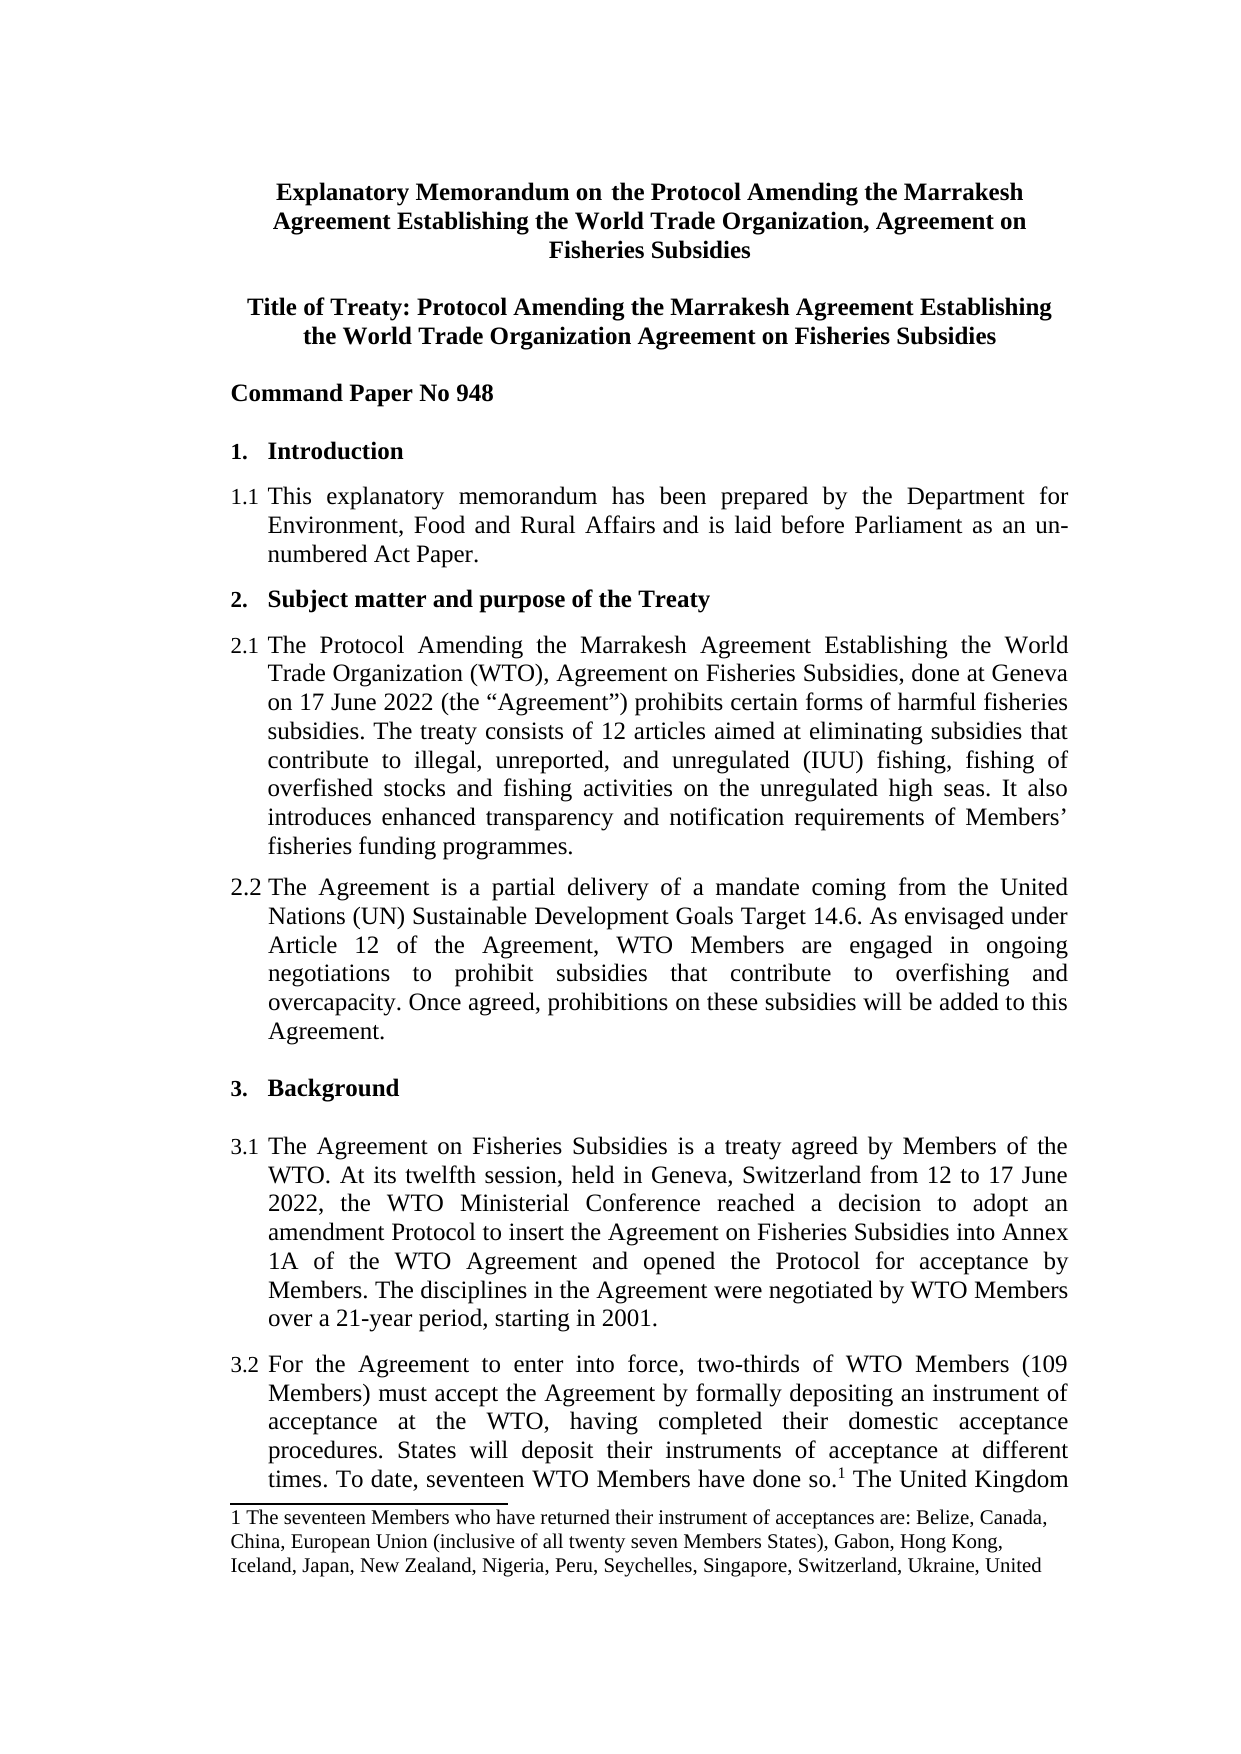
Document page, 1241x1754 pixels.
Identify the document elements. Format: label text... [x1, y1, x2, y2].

list The Agreement on Fisheries Subsidies is a treaty agreed by Members of the WTO. At its twelfth session, held in Geneva, Switzerland from 12 to 17 June 2022, the WTO Ministerial Conference reached a decision to adopt an amendment Protocol to insert the Agreement on Fisheries Subsidies into Annex 1A of the WTO Agreement and opened the Protocol for acceptance by Members. The disciplines in the Agreement were negotiated by WTO Members over a 21-year period, starting in 2001. [230, 1131, 1069, 1332]
list The Agreement is a partial delivery of a mandate coming from the United Nations (UN) Sustainable Development Goals Target 14.6. As envisaged under Article 12 of the Agreement, WTO Members are engaged in ongoing negotiations to prohibit subsidies that contribute to overfishing and overcapacity. Once agreed, prohibitions on these subsidies will be added to this Agreement. [230, 872, 1069, 1045]
text Explanatory Memorandum on the Protocol Amending the Marrakesh Agreement Establishing the World Trade Organization, Agreement on Fisheries Subsidies [230, 177, 1069, 263]
list This explanatory memorandum has been prepared by the Department for Environment, Food and Rural Affairs and is laid before Parliament as an un-numbered Act Paper. [230, 481, 1069, 568]
list The Protocol Amending the Marrakesh Agreement Establishing the World Trade Organization (WTO), Agreement on Fisheries Subsidies, done at Geneva on 17 June 2022 (the “Agreement”) prohibits certain forms of harmful fisheries subsidies. The treaty consists of 12 articles aimed at eliminating subsidies that contribute to illegal, unreported, and unregulated (IUU) fishing, fishing of overfished stocks and fishing activities on the unregulated high seas. It also introduces enhanced transparency and notification requirements of Members’ fisheries funding programmes. [230, 630, 1069, 860]
list The seventeen Members who have returned their instrument of acceptances are: Belize, Canada, China, European Union (inclusive of all twenty seven Members States), Gabon, Hong Kong, Iceland, Japan, New Zealand, Nigeria, Peru, Seychelles, Singapore, Switzerland, Ukraine, United [230, 1504, 1069, 1577]
text Title of Treaty: Protocol Amending the Marrakesh Agreement Establishing the World Trade Organization Agreement on Fisheries Subsidies [230, 292, 1069, 350]
text Command Paper No 948 [230, 378, 1069, 407]
list Introduction [230, 436, 1069, 465]
list Background [230, 1073, 1069, 1102]
list For the Agreement to enter into force, two-thirds of WTO Members (109 Members) must accept the Agreement by formally depositing an instrument of acceptance at the WTO, having completed their domestic acceptance procedures. States will deposit their instruments of acceptance at different times. To date, seventeen WTO Members have done so. The United Kingdom [230, 1349, 1069, 1493]
list Subject matter and purpose of the Treaty [230, 584, 1069, 613]
